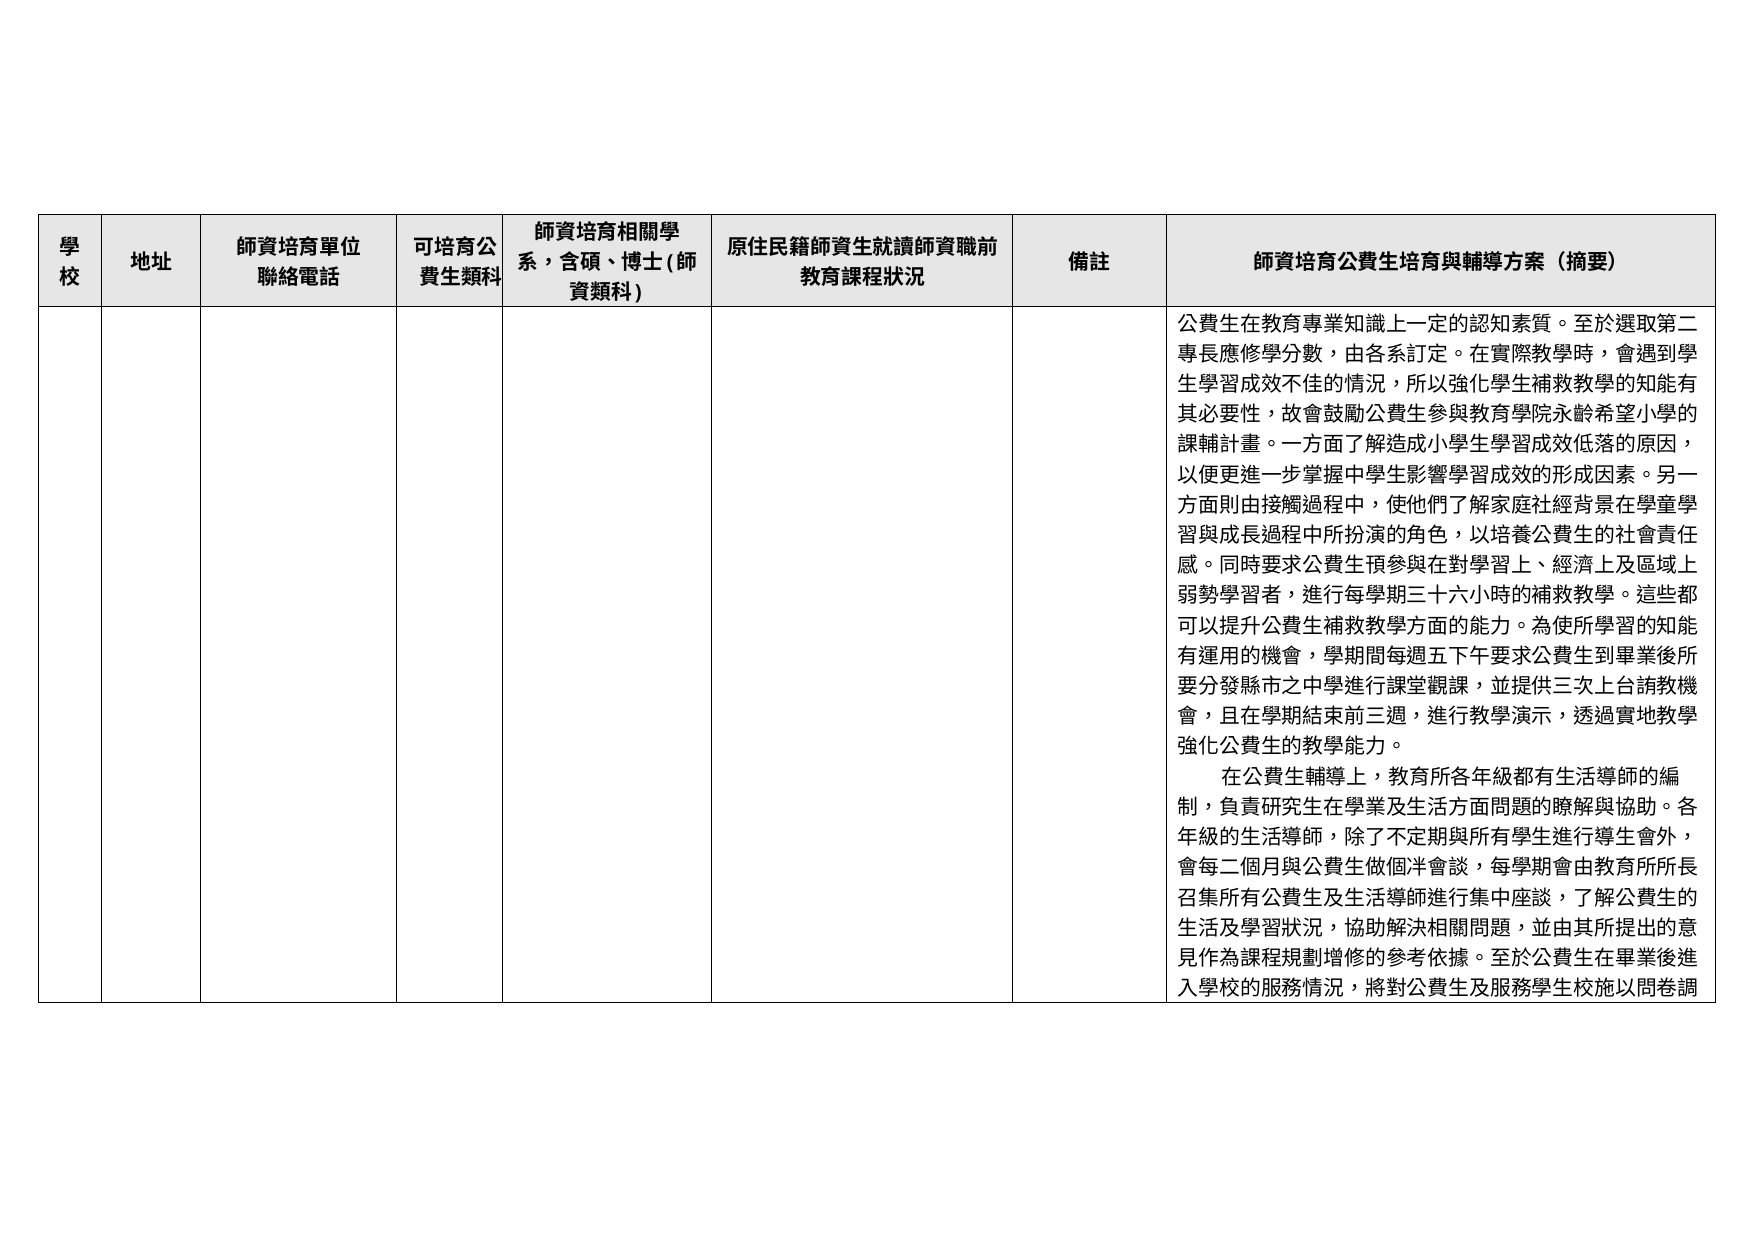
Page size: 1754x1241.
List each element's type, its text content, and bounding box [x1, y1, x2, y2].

table_header 師資培育公費生培育與輔導方案（摘要） [1167, 215, 1715, 306]
table_header 原住民籍師資生就讀師資職前教育課程狀況 [712, 215, 1012, 306]
table_cell [503, 307, 711, 1002]
table_cell [102, 307, 200, 1002]
table_header 可培育公費生類科 [397, 215, 502, 306]
table_header 學校 [39, 215, 101, 306]
table_cell [397, 307, 502, 1002]
table_header 備註 [1013, 215, 1166, 306]
table_header 師資培育單位 聯絡電話 [201, 215, 396, 306]
table_cell [712, 307, 1012, 1002]
table_cell [39, 307, 101, 1002]
table_cell [201, 307, 396, 1002]
table_header 師資培育相關學系，含碩、博士(師資類科) [503, 215, 711, 306]
table_cell 公費生在教育專業知識上一定的認知素質。至於選取第二專長應修學分數，由各系訂定。在實際教學時，會遇到學生學習成效不佳的情況，所以強化學生補救教學的知能有其必要性，故會鼓勵公費生參與教育學院永齡希望小學的課輔計畫。一方面了解造成小學生學習成效低落的原因，以便更進一步掌握中學生影響學習成效的形成因素。另一方面則由接觸過程中，使他們了解家庭社經背景在學童學習與成長過程中所扮演的角色，以培養公費生的社會責任感。同時要求公費生頇參與在對學習上、經濟上及區域上弱勢學習者，進行每學期三十六小時的補救教學。這些都可以提升公費生補救教學方面的能力。為使所學習的知能有運用的機會，學期間每週五下午要求公費生到畢業後所要分發縣市之中學進行課堂觀課，並提供三次上台詴教機會，且在學期結束前三週，進行教學演示，透過實地教學強化公費生的教學能力。 在公費生輔導上，教育所各年級都有生活導師的編制，負責研究生在學業及生活方面問題的瞭解與協助。各年級的生活導師，除了不定期與所有學生進行導生會外，會每二個月與公費生做個冸會談，每學期會由教育所所長召集所有公費生及生活導師進行集中座談，了解公費生的生活及學習狀況，協助解決相關問題，並由其所提出的意見作為課程規劃增修的參考依據。至於公費生在畢業後進入學校的服務情況，將對公費生及服務學生校施以問卷調 [1167, 307, 1715, 1002]
table_cell [1013, 307, 1166, 1002]
table_header 地址 [102, 215, 200, 306]
